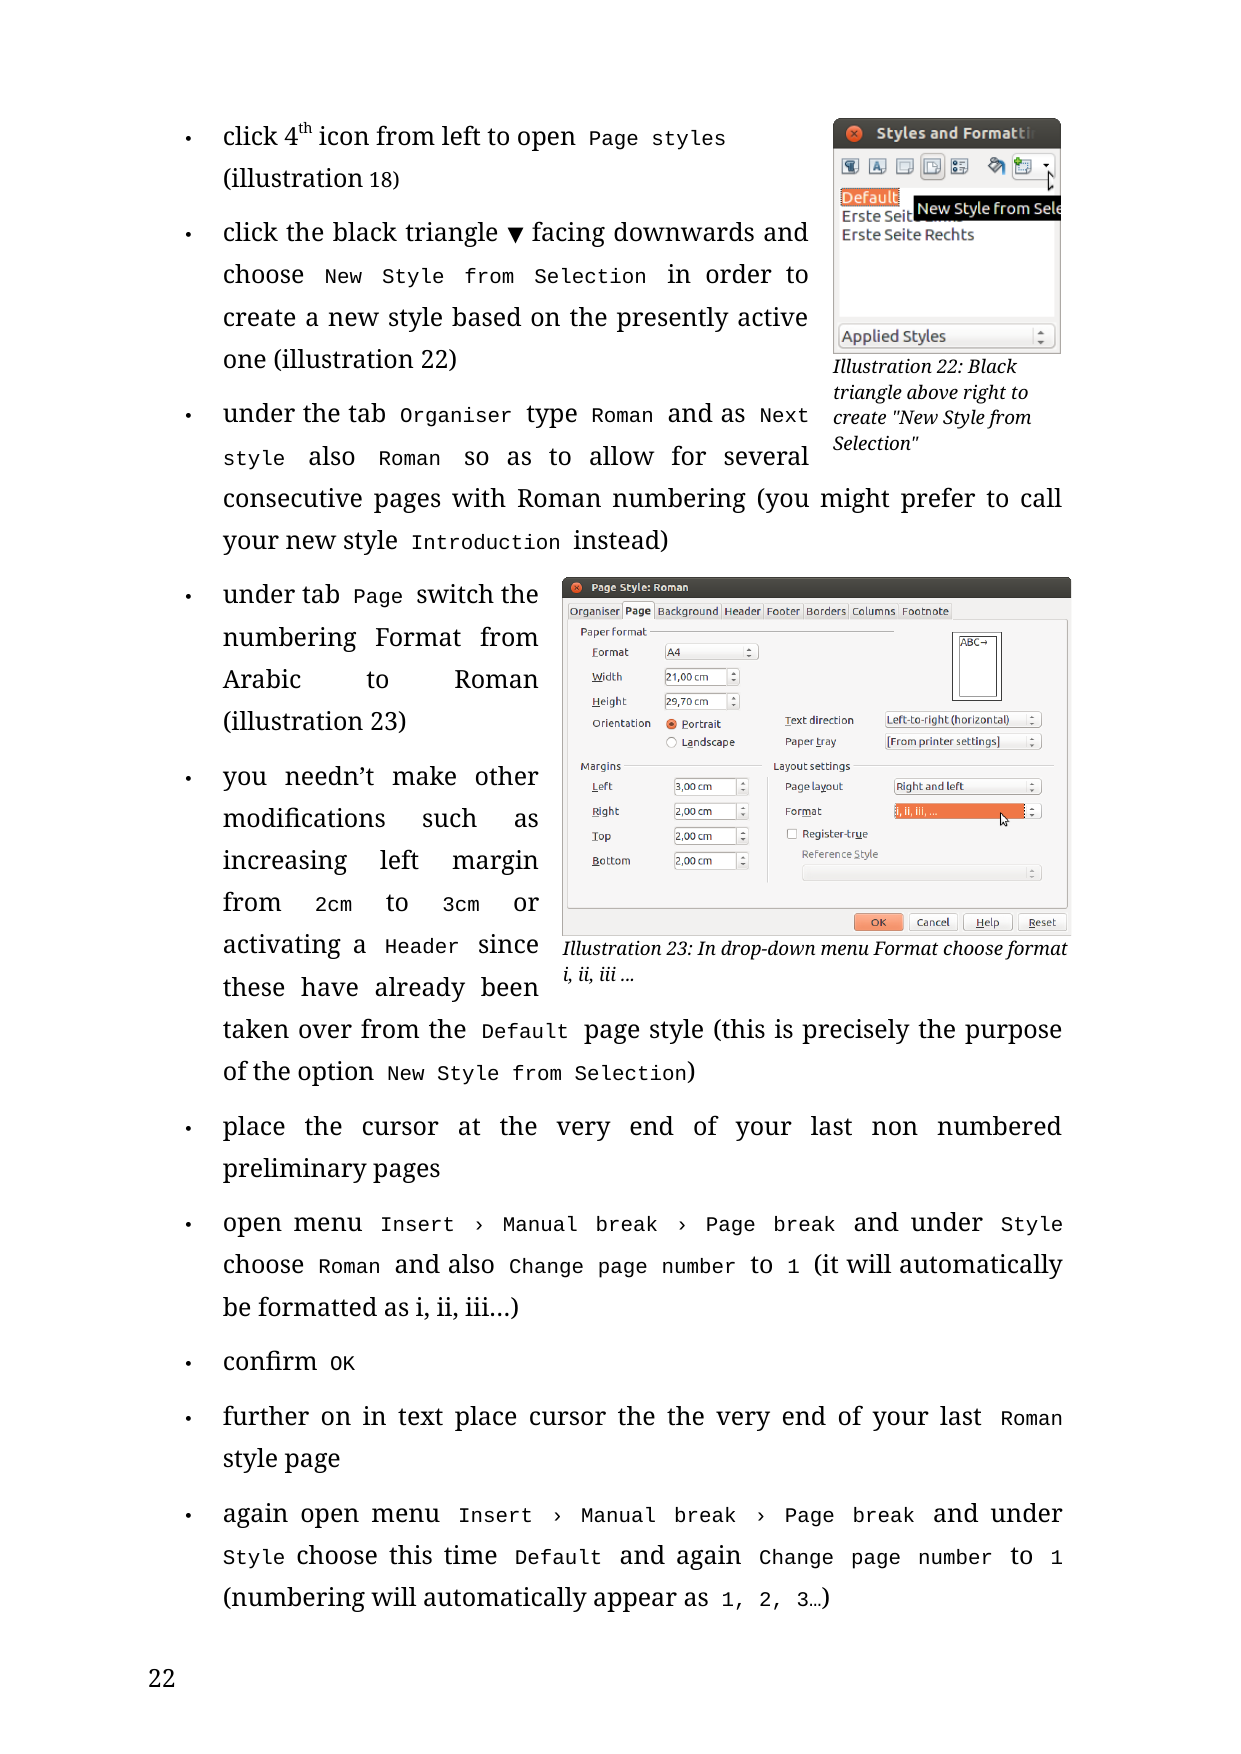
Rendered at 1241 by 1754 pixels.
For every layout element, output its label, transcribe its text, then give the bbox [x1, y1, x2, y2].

list you needn’t make other modifications such as increasing left margin from 2cm to 3cm or activating a Header since these have already been taken over from the Default page style (this is precisely the purpose of the option New Style from Selection) [185, 758, 1063, 1088]
text Illustration 22: Black triangle above right to create "New Style from Selection" [833, 354, 1061, 456]
list click the black triangle ▼ facing downwards and choose New Style from Selection in order to create a new style based on the presently active one (illustration 22) [185, 215, 833, 376]
list under tab Page switch the numbering Format from Arabic to Roman (illustration 23) [185, 577, 562, 738]
list Illustration 23: In drop-down menu Format choose format i, ii, iii ... [563, 936, 1071, 987]
picture [833, 118, 1061, 354]
list place the cursor at the very end of your last non numbered preliminary pages [185, 1108, 1063, 1184]
list under the tab Organiser type Roman and as Next style also Roman so as to allow for several consecutive pages with Roman numbering (you might prefer to call your new style Introduction instead) [185, 396, 1063, 557]
list open menu Insert › Manual break › Page break and under Style choose Roman and also Change page number to 1 (it will automatically be formatted as i, ii, iii…) [185, 1205, 1063, 1323]
list click 4th icon from left to open Page styles (illustration 18) [185, 118, 833, 194]
picture [562, 577, 1072, 936]
list confirm OK [185, 1344, 1063, 1378]
list again open menu Insert › Manual break › Page break and under Style choose this time Default and again Change page number to 1 (numbering will automatically appear as 1, 2, 3…) [185, 1495, 1063, 1614]
list further on in text place cursor the the very end of your last Roman style page [185, 1398, 1063, 1475]
